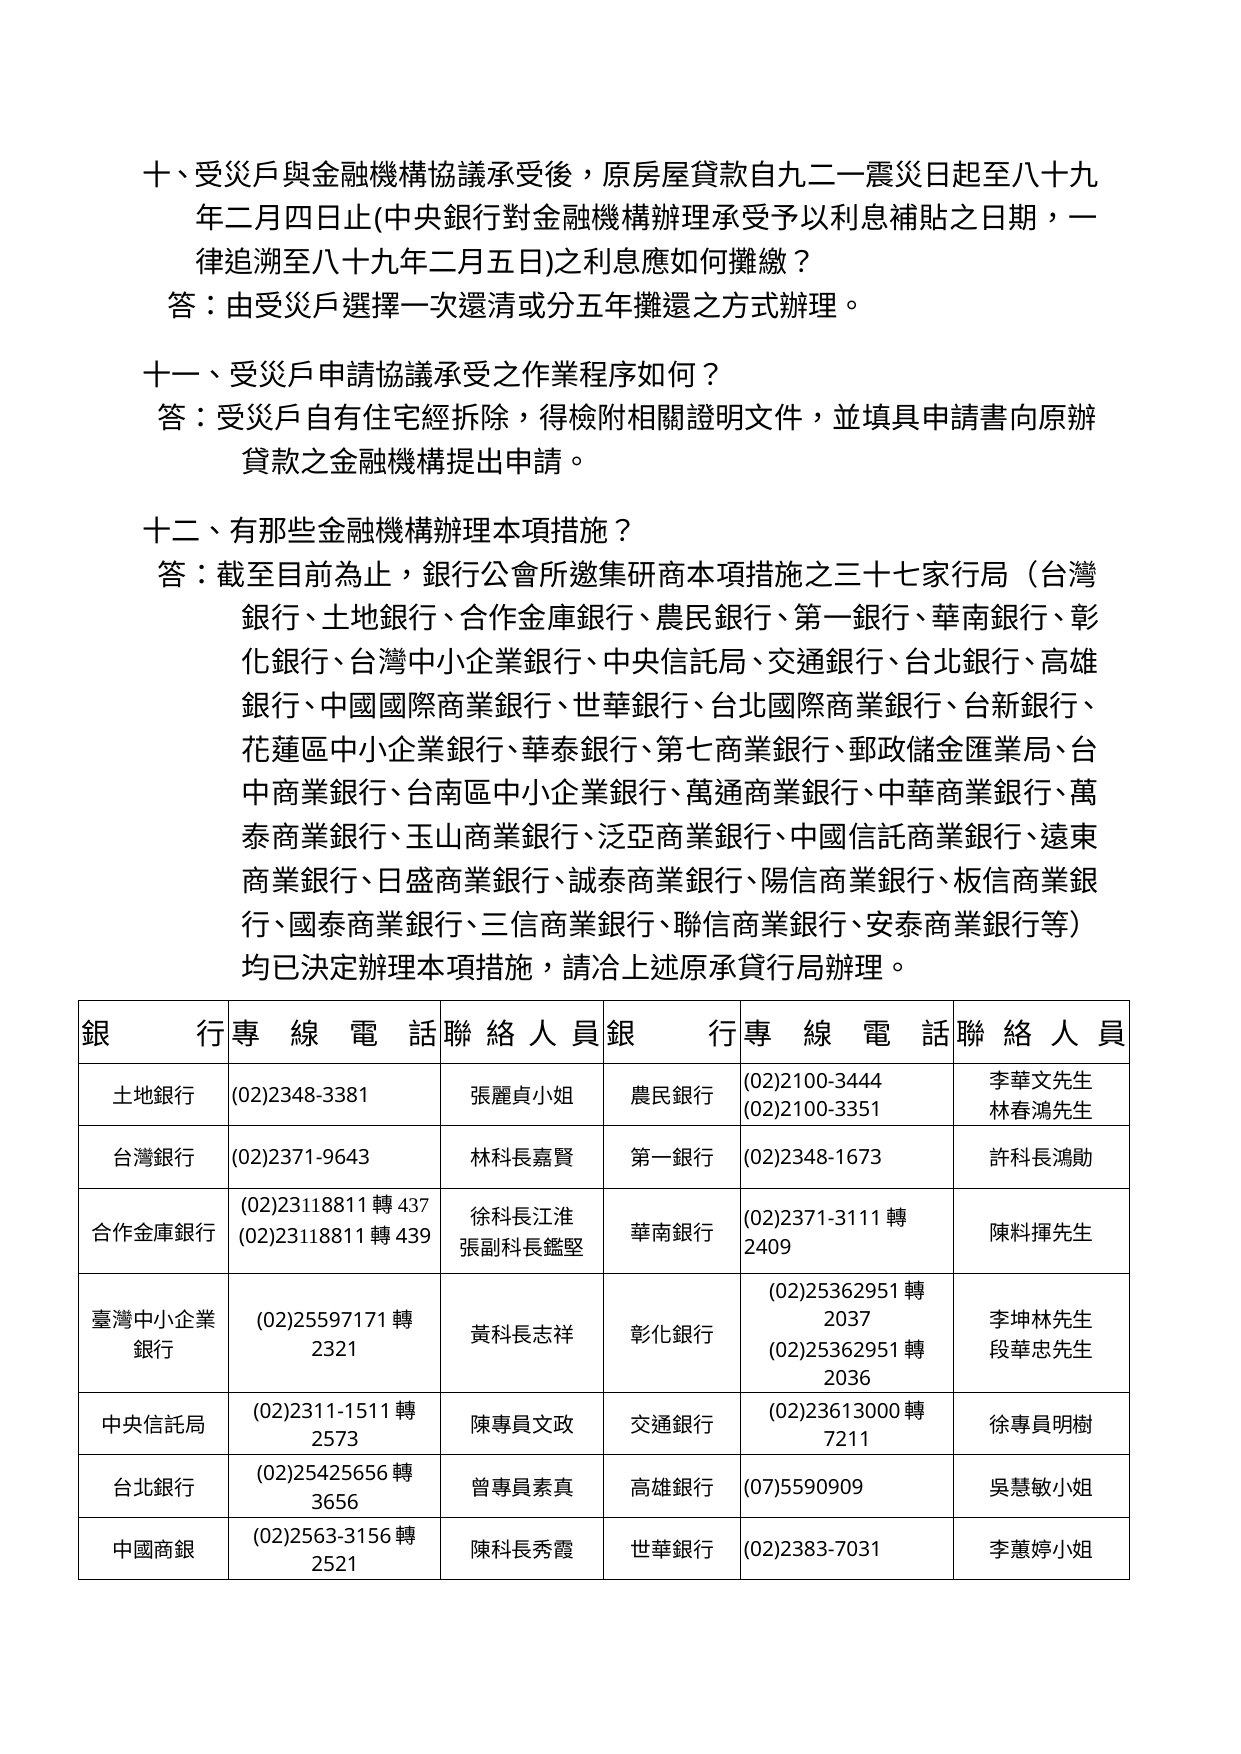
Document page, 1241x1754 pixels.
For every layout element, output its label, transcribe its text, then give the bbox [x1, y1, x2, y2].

table_cell 陳科長秀霞 [441, 1518, 603, 1579]
table_cell 中央信託局 [79, 1393, 228, 1454]
table_cell (02)2348-1673 [741, 1126, 953, 1187]
table_cell 徐科長江淮 張副科長鑑堅 [441, 1189, 603, 1273]
table_header 聯絡人員 [441, 1001, 603, 1062]
table_header 銀行 [79, 1001, 228, 1062]
table_cell 世華銀行 [604, 1518, 740, 1579]
text 答：截至目前為止，銀行公會所邀集研商本項措施之三十七家行局（台灣銀行、土地銀行、合作金庫銀行、農民銀行、第一銀行、華南銀行、彰化銀行、台灣中小企業銀行、中央信託局、交通銀行、台北銀行、高雄銀行、中國國際商業銀行、世華銀行、台北國際商業銀行、台新銀行、花蓮區中小企業銀行、華泰銀行、第七商業銀行、郵政儲金匯業局、台中商業銀行、台南區中小企業銀行、萬通商業銀行、中華商業銀行、萬泰商業銀行、玉山商業銀行、泛亞商業銀行、中國信託商業銀行、遠東商業銀行、日盛商業銀行、誠泰商業銀行、陽信商業銀行、板信商業銀行、國泰商業銀行、三信商業銀行、聯信商業銀行、安泰商業銀行等）均已決定辦理本項措施，請冾上述原承貸行局辦理。 [142, 550, 1098, 987]
table_cell 李蕙婷小姐 [954, 1518, 1129, 1579]
text 答：受災戶自有住宅經拆除，得檢附相關證明文件，並填具申請書向原辦貸款之金融機構提出申請。 [142, 394, 1098, 481]
table_cell 台灣銀行 [79, 1126, 228, 1187]
table_cell 林科長嘉賢 [441, 1126, 603, 1187]
table_cell 合作金庫銀行 [79, 1189, 228, 1273]
table_cell (02)25425656轉3656 [229, 1455, 440, 1517]
text 十一、受災戶申請協議承受之作業程序如何？ [142, 350, 1098, 394]
text 答：由受災戶選擇一次還清或分五年攤還之方式辦理。 [167, 281, 1098, 325]
table_header 銀行 [604, 1001, 740, 1062]
table_cell 第一銀行 [604, 1126, 740, 1187]
table_cell (02)25362951轉2037 (02)25362951轉2036 [741, 1274, 953, 1392]
table_cell 李坤林先生 段華忠先生 [954, 1274, 1129, 1392]
table_cell (02)25597171轉2321 [229, 1274, 440, 1392]
table_cell 陳料揮先生 [954, 1189, 1129, 1273]
table_cell 華南銀行 [604, 1189, 740, 1273]
table_cell 吳慧敏小姐 [954, 1455, 1129, 1517]
table_cell 陳專員文政 [441, 1393, 603, 1454]
table_cell 臺灣中小企業銀行 [79, 1274, 228, 1392]
table_cell (02)2371-3111轉2409 [741, 1189, 953, 1273]
table_cell (02)23118811轉437 (02)23118811轉439 [229, 1189, 440, 1273]
table_cell 彰化銀行 [604, 1274, 740, 1392]
table_cell (02)2371-9643 [229, 1126, 440, 1187]
table_cell 台北銀行 [79, 1455, 228, 1517]
table_cell (02)2563-3156轉2521 [229, 1518, 440, 1579]
table_cell (02)2348-3381 [229, 1064, 440, 1125]
table_cell 農民銀行 [604, 1064, 740, 1125]
table_cell 徐專員明樹 [954, 1393, 1129, 1454]
table_header 專線電話 [229, 1001, 440, 1062]
table_header 專線電話 [741, 1001, 953, 1062]
table_cell 李華文先生 林春鴻先生 [954, 1064, 1129, 1125]
table_cell 許科長鴻勛 [954, 1126, 1129, 1187]
table_cell (02)2383-7031 [741, 1518, 953, 1579]
table_cell 交通銀行 [604, 1393, 740, 1454]
table_cell 曾專員素真 [441, 1455, 603, 1517]
table_cell 中國商銀 [79, 1518, 228, 1579]
text 十、受災戶與金融機構協議承受後，原房屋貸款自九二一震災日起至八十九年二月四日止(中央銀行對金融機構辦理承受予以利息補貼之日期，一律追溯至八十九年二月五日)之利息應如何攤繳？ [142, 150, 1098, 281]
table_cell 黃科長志祥 [441, 1274, 603, 1392]
table_cell 高雄銀行 [604, 1455, 740, 1517]
table_cell (02)2100-3444 (02)2100-3351 [741, 1064, 953, 1125]
table_cell (07)5590909 [741, 1455, 953, 1517]
table_cell (02)2311-1511轉2573 [229, 1393, 440, 1454]
table_header 聯絡人員 [954, 1001, 1129, 1062]
table_cell (02)23613000轉7211 [741, 1393, 953, 1454]
table_cell 土地銀行 [79, 1064, 228, 1125]
text 十二、有那些金融機構辦理本項措施？ [142, 506, 1098, 550]
table_cell 張麗貞小姐 [441, 1064, 603, 1125]
